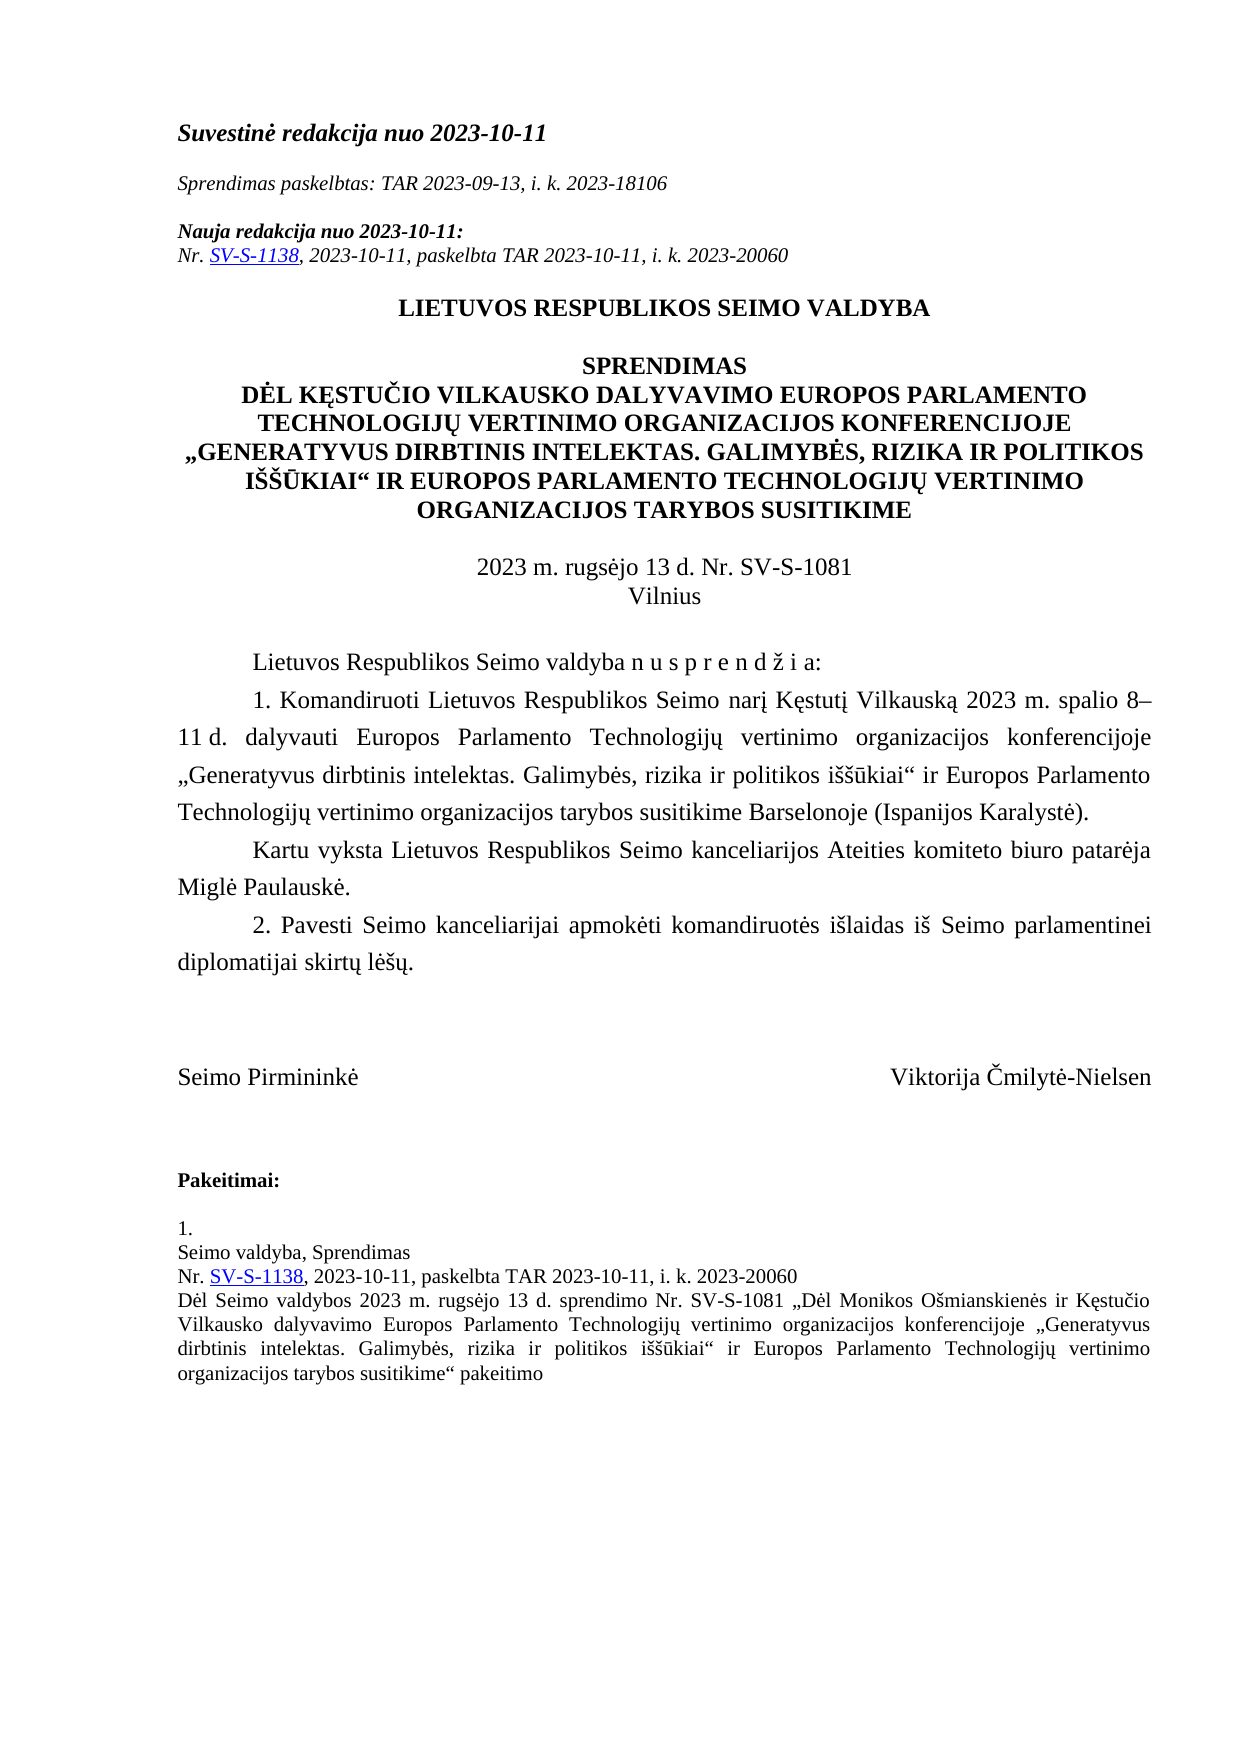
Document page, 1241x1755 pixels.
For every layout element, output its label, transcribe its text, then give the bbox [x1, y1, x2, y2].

text Pakeitimai: [177, 1168, 1152, 1192]
text Nauja redakcija nuo 2023-10-11: [177, 219, 1152, 243]
text Kartu vyksta Lietuvos Respublikos Seimo kanceliarijos Ateities komiteto biuro patarėja Miglė Paulauskė. [177, 826, 1152, 901]
text 1. [177, 1216, 1152, 1240]
text LIETUVOS RESPUBLIKOS SEIMO VALDYBA [177, 293, 1152, 322]
text 2023 m. rugsėjo 13 d. Nr. SV-S-1081 [177, 552, 1152, 581]
text Seimo Pirmininkė Viktorija Čmilytė-Nielsen [177, 1062, 1152, 1091]
text SPRENDIMAS [177, 351, 1152, 380]
text 1. Komandiruoti Lietuvos Respublikos Seimo narį Kęstutį Vilkauską 2023 m. spalio 8–11 d. dalyvauti Europos Parlamento Technologijų vertinimo organizacijos konferencijoje „Generatyvus dirbtinis intelektas. Galimybės, rizika ir politikos iššūkiai“ ir Europos Parlamento Technologijų vertinimo organizacijos tarybos susitikime Barselonoje (Ispanijos Karalystė). [177, 676, 1152, 826]
text Seimo valdyba, Sprendimas [177, 1240, 1152, 1264]
text Nr. SV-S-1138, 2023-10-11, paskelbta TAR 2023-10-11, i. k. 2023-20060 [177, 243, 1152, 267]
text 2. Pavesti Seimo kanceliarijai apmokėti komandiruotės išlaidas iš Seimo parlamentinei diplomatijai skirtų lėšų. [177, 901, 1152, 976]
text Vilnius [177, 581, 1152, 610]
text Dėl Seimo valdybos 2023 m. rugsėjo 13 d. sprendimo Nr. SV-S-1081 „Dėl Monikos Ošmianskienės ir Kęstučio Vilkausko dalyvavimo Europos Parlamento Technologijų vertinimo organizacijos konferencijoje „Generatyvus dirbtinis intelektas. Galimybės, rizika ir politikos iššūkiai“ ir Europos Parlamento Technologijų vertinimo organizacijos tarybos susitikime“ pakeitimo [177, 1288, 1152, 1384]
text DĖL KĘSTUČIO VILKAUSKO DALYVAVIMO EUROPOS PARLAMENTO TECHNOLOGIJŲ VERTINIMO ORGANIZACIJOS KONFERENCIJOJE „GENERATYVUS DIRBTINIS INTELEKTAS. GALIMYBĖS, RIZIKA IR POLITIKOS IŠŠŪKIAI“ IR EUROPOS PARLAMENTO TECHNOLOGIJŲ VERTINIMO ORGANIZACIJOS TARYBOS SUSITIKIME [177, 380, 1152, 523]
text Sprendimas paskelbtas: TAR 2023-09-13, i. k. 2023-18106 [177, 171, 1152, 195]
text Nr. SV-S-1138, 2023-10-11, paskelbta TAR 2023-10-11, i. k. 2023-20060 [177, 1264, 1152, 1288]
text Lietuvos Respublikos Seimo valdyba nusprendžia: [177, 638, 1152, 676]
text Suvestinė redakcija nuo 2023-10-11 [177, 118, 1152, 147]
